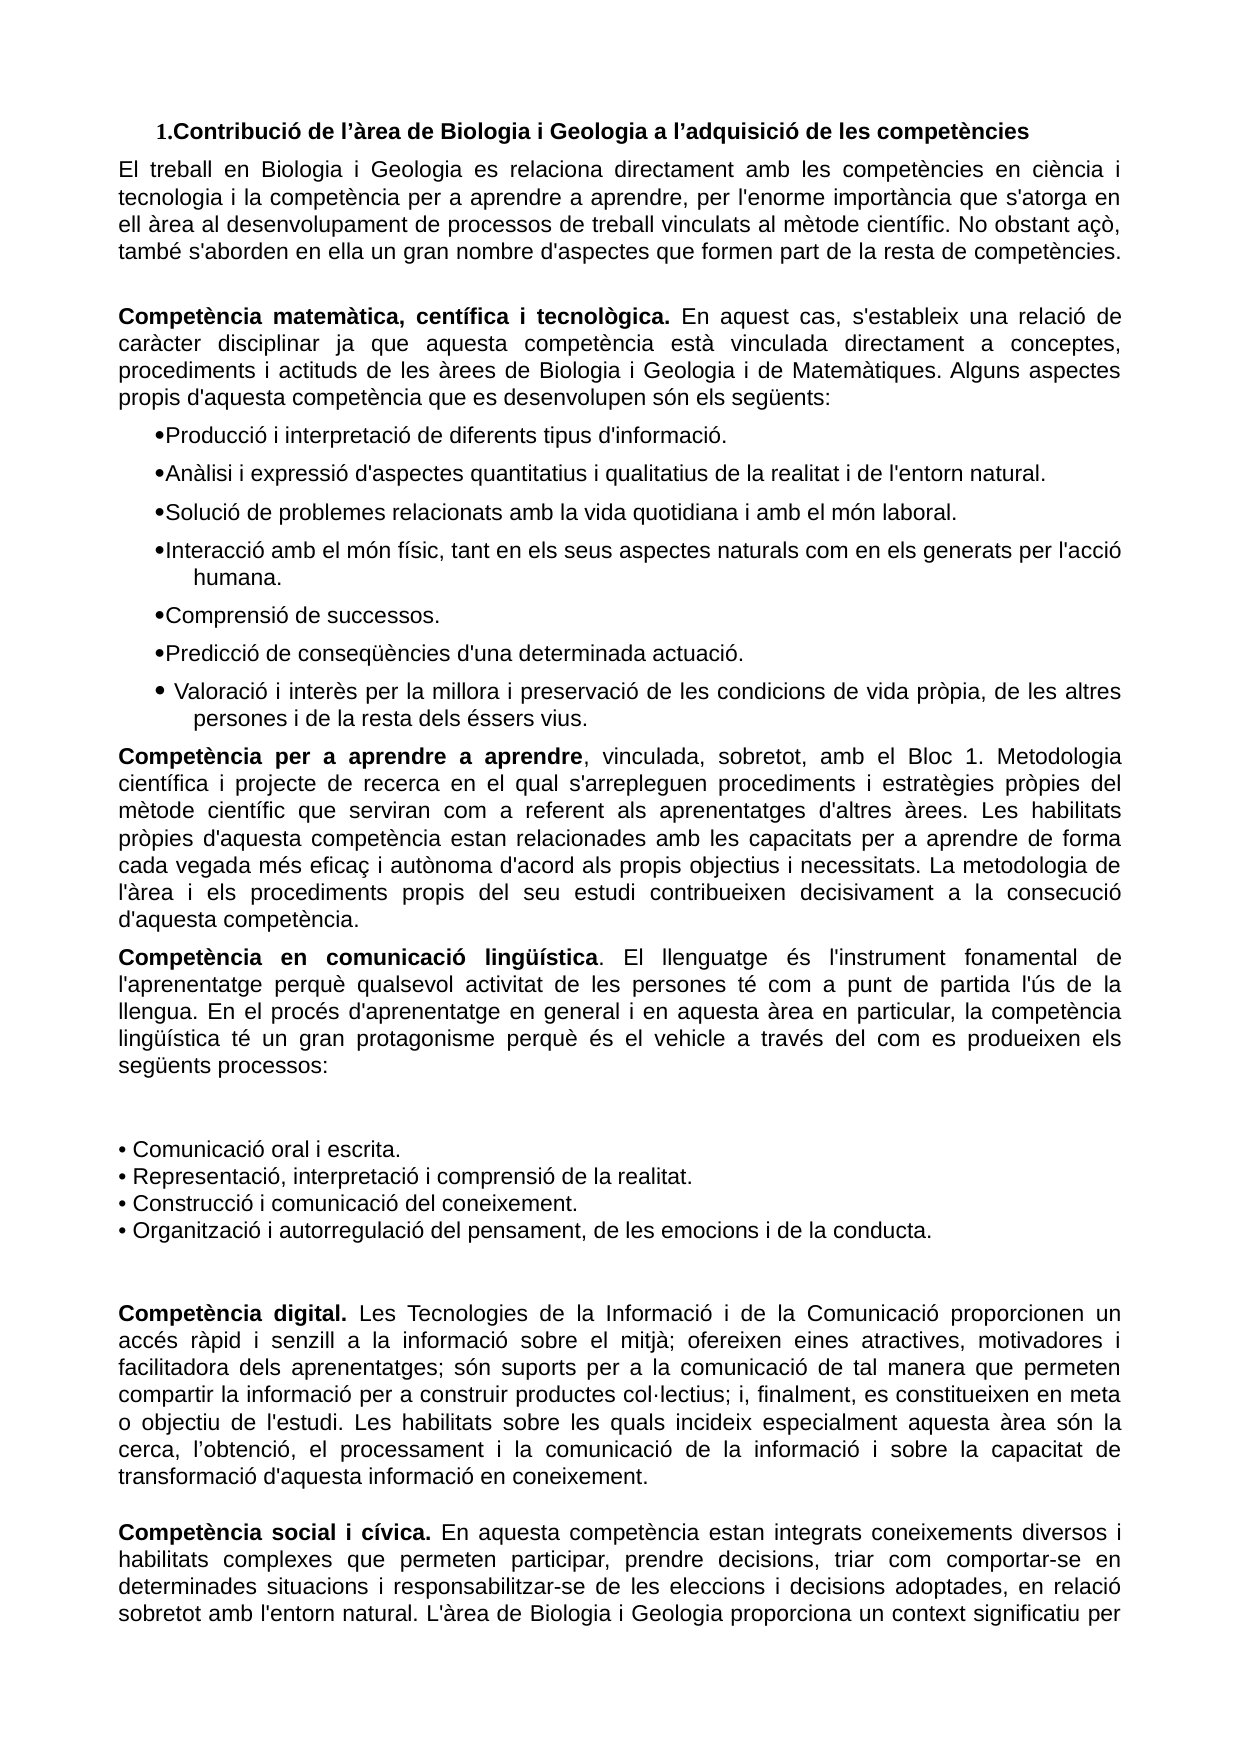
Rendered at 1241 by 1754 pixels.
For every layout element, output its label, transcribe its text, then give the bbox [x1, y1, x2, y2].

list Comprensió de successos. [156, 602, 1122, 629]
list Interacció amb el món físic, tant en els seus aspectes naturals com en els generats per l'acció humana. [156, 536, 1122, 591]
text Competència digital. Les Tecnologies de la Informació i de la Comunicació proporcionen un accés ràpid i senzill a la informació sobre el mitjà; ofereixen eines atractives, motivadores i facilitadora dels aprenentatges; són suports per a la comunicació de tal manera que permeten compartir la informació per a construir productes col·lectius; i, finalment, es constitueixen en meta o objectiu de l'estudi. Les habilitats sobre les quals incideix especialment aquesta àrea són la cerca, l’obtenció, el processament i la comunicació de la informació i sobre la capacitat de transformació d'aquesta informació en coneixement. [118, 1273, 1122, 1489]
text Competència social i cívica. En aquesta competència estan integrats coneixements diversos i habilitats complexes que permeten participar, prendre decisions, triar com comportar-se en determinades situacions i responsabilitzar-se de les eleccions i decisions adoptades, en relació sobretot amb l'entorn natural. L'àrea de Biologia i Geologia proporciona un context significatiu per [118, 1519, 1122, 1627]
list Contribució de l’àrea de Biologia i Geologia a l’adquisició de les competències [156, 118, 1122, 145]
text El treball en Biologia i Geologia es relaciona directament amb les competències en ciència i tecnologia i la competència per a aprendre a aprendre, per l'enorme importància que s'atorga en ell àrea al desenvolupament de processos de treball vinculats al mètode científic. No obstant açò, també s'aborden en ella un gran nombre d'aspectes que formen part de la resta de competències. [118, 156, 1122, 292]
text Competència matemàtica, centífica i tecnològica. En aquest cas, s'estableix una relació de caràcter disciplinar ja que aquesta competència està vinculada directament a conceptes, procediments i actituds de les àrees de Biologia i Geologia i de Matemàtiques. Alguns aspectes propis d'aquesta competència que es desenvolupen són els següents: [118, 303, 1122, 411]
list Valoració i interès per la millora i preservació de les condicions de vida pròpia, de les altres persones i de la resta dels éssers vius. [156, 678, 1122, 732]
list Predicció de conseqüències d'una determinada actuació. [156, 640, 1122, 667]
list Producció i interpretació de diferents tipus d'informació. [156, 422, 1122, 449]
text • Comunicació oral i escrita. • Representació, interpretació i comprensió de la realitat. • Construcció i comunicació del coneixement. • Organització i autorregulació del pensament, de les emocions i de la conducta. [118, 1108, 1122, 1244]
list Solució de problemes relacionats amb la vida quotidiana i amb el món laboral. [156, 498, 1122, 525]
text Competència en comunicació lingüística. El llenguatge és l'instrument fonamental de l'aprenentatge perquè qualsevol activitat de les persones té com a punt de partida l'ús de la llengua. En el procés d'aprenentatge en general i en aquesta àrea en particular, la competència lingüística té un gran protagonisme perquè és el vehicle a través del com es produeixen els següents processos: [118, 944, 1122, 1079]
text Competència per a aprendre a aprendre, vinculada, sobretot, amb el Bloc 1. Metodologia científica i projecte de recerca en el qual s'arrepleguen procediments i estratègies pròpies del mètode científic que serviran com a referent als aprenentatges d'altres àrees. Les habilitats pròpies d'aquesta competència estan relacionades amb les capacitats per a aprendre de forma cada vegada més eficaç i autònoma d'acord als propis objectius i necessitats. La metodologia de l'àrea i els procediments propis del seu estudi contribueixen decisivament a la consecució d'aquesta competència. [118, 743, 1122, 933]
list Anàlisi i expressió d'aspectes quantitatius i qualitatius de la realitat i de l'entorn natural. [156, 460, 1122, 487]
